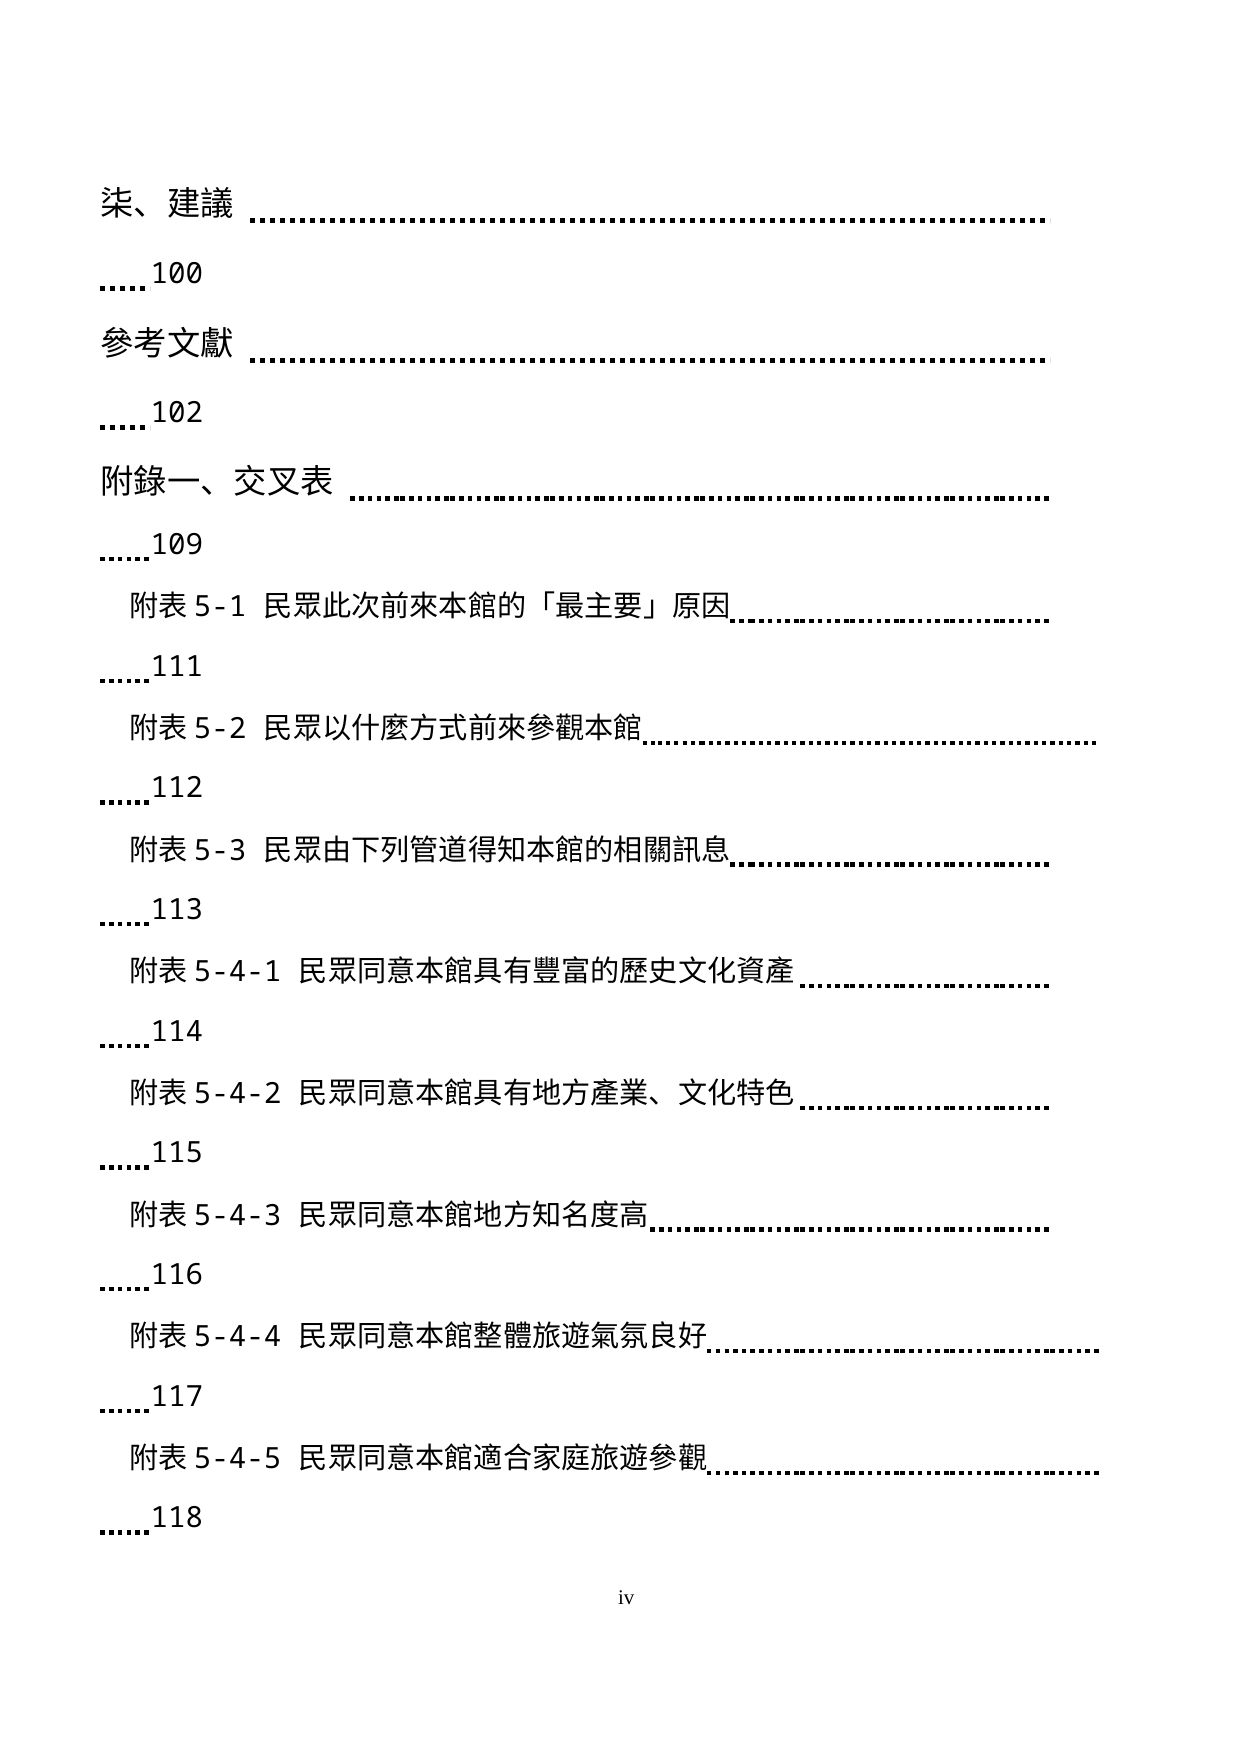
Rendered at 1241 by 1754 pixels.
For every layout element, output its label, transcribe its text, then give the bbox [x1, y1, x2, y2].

text 附表5-4-2 民眾同意本館具有地方產業、文化特色 115 [100, 1069, 1152, 1171]
text 附表5-3 民眾由下列管道得知本館的相關訊息 113 [100, 826, 1152, 928]
text 附表5-1 民眾此次前來本館的「最主要」原因 111 [100, 583, 1152, 685]
text 附表5-4-5 民眾同意本館適合家庭旅遊參觀 118 [100, 1434, 1152, 1536]
text 柒、建議 100 [100, 177, 1152, 293]
text 附表5-2 民眾以什麼方式前來參觀本館 112 [100, 704, 1152, 806]
text 附表5-4-3 民眾同意本館地方知名度高 116 [100, 1191, 1152, 1293]
text 附錄一、交叉表 109 [100, 455, 1152, 563]
text 附表5-4-1 民眾同意本館具有豐富的歷史文化資產 114 [100, 948, 1152, 1050]
text 附表5-4-4 民眾同意本館整體旅遊氣氛良好 117 [100, 1313, 1152, 1415]
text 參考文獻 102 [100, 316, 1152, 433]
